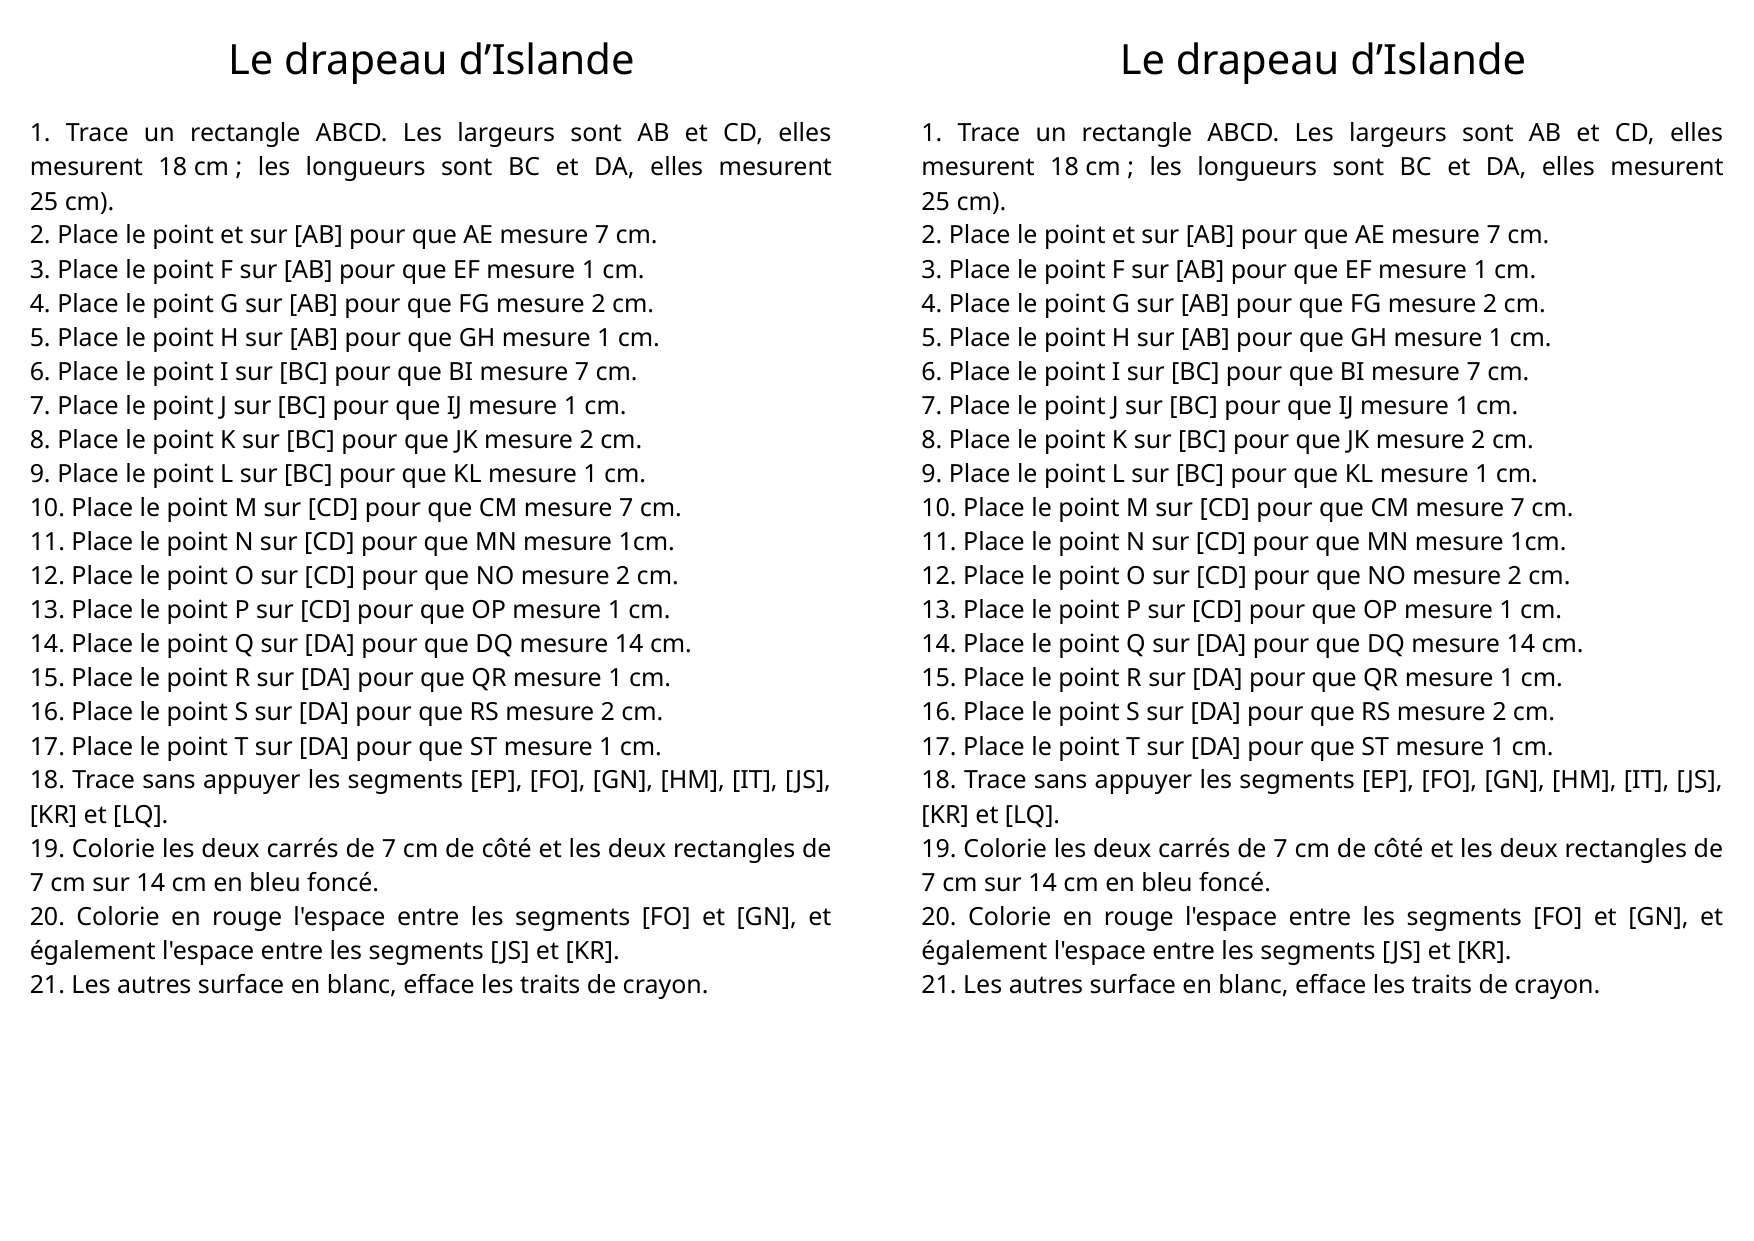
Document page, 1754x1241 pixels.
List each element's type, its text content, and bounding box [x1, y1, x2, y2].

text 7. Place le point J sur [BC] pour que IJ mesure 1 cm. [29, 387, 833, 422]
text 9. Place le point L sur [BC] pour que KL mesure 1 cm. [921, 456, 1724, 490]
text 8. Place le point K sur [BC] pour que JK mesure 2 cm. [921, 422, 1724, 456]
text 8. Place le point K sur [BC] pour que JK mesure 2 cm. [29, 422, 833, 456]
text 15. Place le point R sur [DA] pour que QR mesure 1 cm. [921, 660, 1724, 694]
text 13. Place le point P sur [CD] pour que OP mesure 1 cm. [29, 592, 833, 626]
text 20. Colorie en rouge l'espace entre les segments [FO] et [GN], et également l'espace entre les segments [JS] et [KR]. [921, 898, 1724, 967]
text 5. Place le point H sur [AB] pour que GH mesure 1 cm. [29, 319, 833, 353]
text 3. Place le point F sur [AB] pour que EF mesure 1 cm. [921, 251, 1724, 285]
text 13. Place le point P sur [CD] pour que OP mesure 1 cm. [921, 592, 1724, 626]
text 4. Place le point G sur [AB] pour que FG mesure 2 cm. [29, 285, 833, 319]
text 11. Place le point N sur [CD] pour que MN mesure 1cm. [921, 524, 1724, 558]
text 14. Place le point Q sur [DA] pour que DQ mesure 14 cm. [921, 626, 1724, 660]
text 12. Place le point O sur [CD] pour que NO mesure 2 cm. [921, 558, 1724, 592]
text 7. Place le point J sur [BC] pour que IJ mesure 1 cm. [921, 387, 1724, 422]
text Le drapeau d’Islande [921, 29, 1724, 86]
text Le drapeau d’Islande [29, 29, 833, 86]
text 15. Place le point R sur [DA] pour que QR mesure 1 cm. [29, 660, 833, 694]
text 19. Colorie les deux carrés de 7 cm de côté et les deux rectangles de 7 cm sur 14 cm en bleu foncé. [921, 830, 1724, 898]
text 12. Place le point O sur [CD] pour que NO mesure 2 cm. [29, 558, 833, 592]
text 18. Trace sans appuyer les segments [EP], [FO], [GN], [HM], [IT], [JS], [KR] et [LQ]. [29, 762, 833, 830]
text 6. Place le point I sur [BC] pour que BI mesure 7 cm. [29, 353, 833, 387]
text 19. Colorie les deux carrés de 7 cm de côté et les deux rectangles de 7 cm sur 14 cm en bleu foncé. [29, 830, 833, 898]
text 2. Place le point et sur [AB] pour que AE mesure 7 cm. [921, 217, 1724, 251]
text 17. Place le point T sur [DA] pour que ST mesure 1 cm. [921, 728, 1724, 762]
text 1. Trace un rectangle ABCD. Les largeurs sont AB et CD, elles mesurent 18 cm ; les longueurs sont BC et DA, elles mesurent 25 cm). [29, 115, 833, 217]
text 20. Colorie en rouge l'espace entre les segments [FO] et [GN], et également l'espace entre les segments [JS] et [KR]. [29, 898, 833, 967]
text 1. Trace un rectangle ABCD. Les largeurs sont AB et CD, elles mesurent 18 cm ; les longueurs sont BC et DA, elles mesurent 25 cm). [921, 115, 1724, 217]
text 6. Place le point I sur [BC] pour que BI mesure 7 cm. [921, 353, 1724, 387]
text 21. Les autres surface en blanc, efface les traits de crayon. [29, 967, 833, 1001]
text 4. Place le point G sur [AB] pour que FG mesure 2 cm. [921, 285, 1724, 319]
text 14. Place le point Q sur [DA] pour que DQ mesure 14 cm. [29, 626, 833, 660]
text 17. Place le point T sur [DA] pour que ST mesure 1 cm. [29, 728, 833, 762]
text 16. Place le point S sur [DA] pour que RS mesure 2 cm. [921, 694, 1724, 728]
text 21. Les autres surface en blanc, efface les traits de crayon. [921, 967, 1724, 1001]
text 11. Place le point N sur [CD] pour que MN mesure 1cm. [29, 524, 833, 558]
text 18. Trace sans appuyer les segments [EP], [FO], [GN], [HM], [IT], [JS], [KR] et [LQ]. [921, 762, 1724, 830]
text 5. Place le point H sur [AB] pour que GH mesure 1 cm. [921, 319, 1724, 353]
text 10. Place le point M sur [CD] pour que CM mesure 7 cm. [29, 490, 833, 524]
text 2. Place le point et sur [AB] pour que AE mesure 7 cm. [29, 217, 833, 251]
text 10. Place le point M sur [CD] pour que CM mesure 7 cm. [921, 490, 1724, 524]
text 16. Place le point S sur [DA] pour que RS mesure 2 cm. [29, 694, 833, 728]
text 3. Place le point F sur [AB] pour que EF mesure 1 cm. [29, 251, 833, 285]
text 9. Place le point L sur [BC] pour que KL mesure 1 cm. [29, 456, 833, 490]
